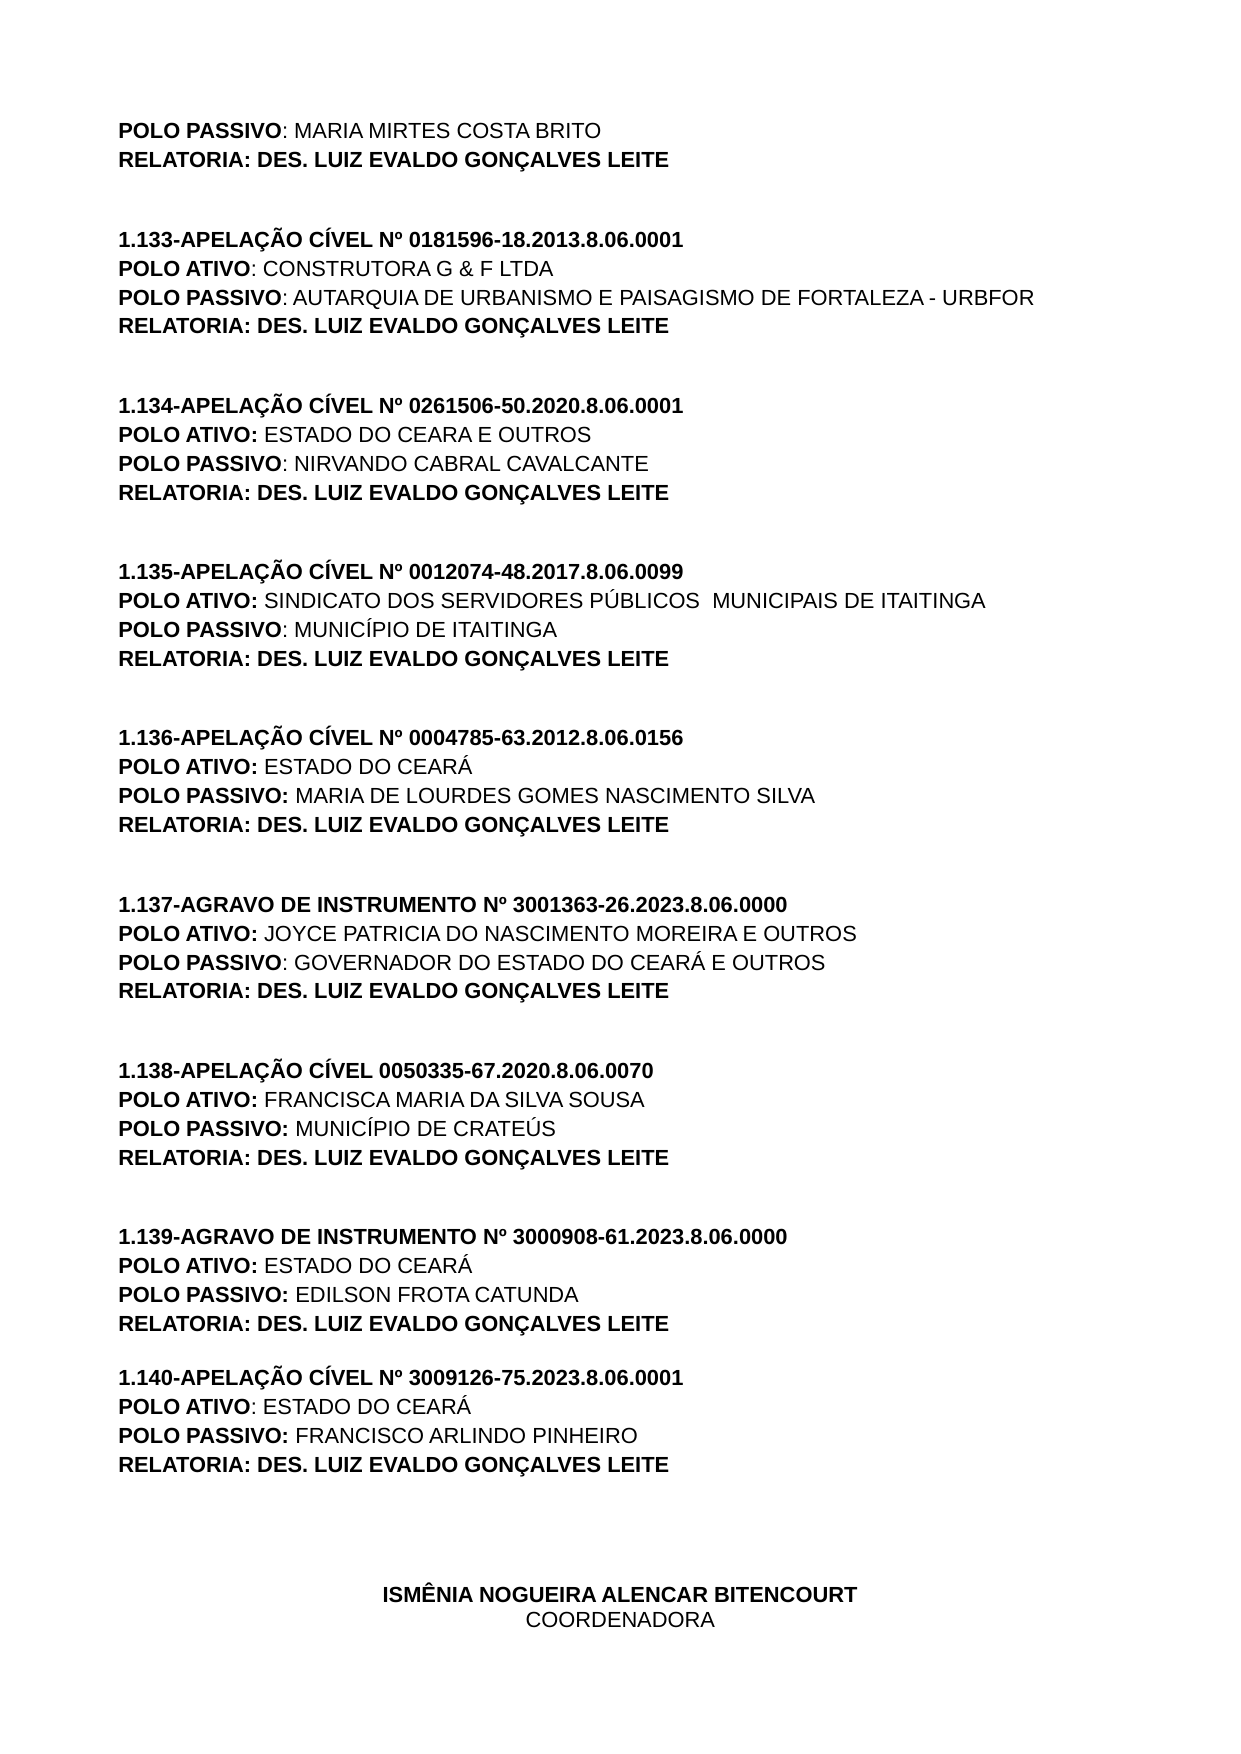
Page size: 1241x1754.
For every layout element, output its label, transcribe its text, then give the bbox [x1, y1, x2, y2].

text RELATORIA: DES. LUIZ EVALDO GONÇALVES LEITE [118, 1311, 1122, 1336]
text 1.136-APELAÇÃO CÍVEL Nº 0004785-63.2012.8.06.0156 POLO ATIVO: ESTADO DO CEARÁ [118, 725, 1122, 779]
text ISMÊNIA NOGUEIRA ALENCAR BITENCOURT [118, 1582, 1122, 1607]
text RELATORIA: DES. LUIZ EVALDO GONÇALVES LEITE [118, 147, 1122, 172]
text RELATORIA: DES. LUIZ EVALDO GONÇALVES LEITE [118, 479, 1122, 505]
text 1.135-APELAÇÃO CÍVEL Nº 0012074-48.2017.8.06.0099 POLO ATIVO: SINDICATO DOS SERVIDORES PÚBLICOS MUNICIPAIS DE ITAITINGA [118, 559, 1122, 613]
text RELATORIA: DES. LUIZ EVALDO GONÇALVES LEITE [118, 646, 1122, 671]
text POLO PASSIVO: AUTARQUIA DE URBANISMO E PAISAGISMO DE FORTALEZA - URBFOR [118, 284, 1122, 309]
text 1.138-APELAÇÃO CÍVEL 0050335-67.2020.8.06.0070 POLO ATIVO: FRANCISCA MARIA DA SILVA SOUSA [118, 1058, 1122, 1112]
text POLO PASSIVO: MARIA MIRTES COSTA BRITO [118, 118, 1122, 143]
text 1.140-APELAÇÃO CÍVEL Nº 3009126-75.2023.8.06.0001 POLO ATIVO: ESTADO DO CEARÁ [118, 1365, 1122, 1419]
text POLO PASSIVO: MARIA DE LOURDES GOMES NASCIMENTO SILVA [118, 783, 1122, 808]
text RELATORIA: DES. LUIZ EVALDO GONÇALVES LEITE [118, 1452, 1122, 1477]
text 1.133-APELAÇÃO CÍVEL Nº 0181596-18.2013.8.06.0001 POLO ATIVO: CONSTRUTORA G & F LTDA [118, 226, 1122, 281]
text RELATORIA: DES. LUIZ EVALDO GONÇALVES LEITE [118, 978, 1122, 1003]
text 1.137-AGRAVO DE INSTRUMENTO Nº 3001363-26.2023.8.06.0000 POLO ATIVO: JOYCE PATRICIA DO NASCIMENTO MOREIRA E OUTROS [118, 891, 1122, 946]
text POLO PASSIVO: NIRVANDO CABRAL CAVALCANTE [118, 451, 1122, 476]
text COORDENADORA [118, 1607, 1122, 1632]
text RELATORIA: DES. LUIZ EVALDO GONÇALVES LEITE [118, 812, 1122, 837]
text 1.134-APELAÇÃO CÍVEL Nº 0261506-50.2020.8.06.0001 POLO ATIVO: ESTADO DO CEARA E OUTROS [118, 393, 1122, 447]
text POLO PASSIVO: GOVERNADOR DO ESTADO DO CEARÁ E OUTROS [118, 949, 1122, 974]
text POLO PASSIVO: MUNICÍPIO DE CRATEÚS [118, 1116, 1122, 1141]
text POLO PASSIVO: MUNICÍPIO DE ITAITINGA [118, 617, 1122, 642]
text RELATORIA: DES. LUIZ EVALDO GONÇALVES LEITE [118, 313, 1122, 338]
text 1.139-AGRAVO DE INSTRUMENTO Nº 3000908-61.2023.8.06.0000 POLO ATIVO: ESTADO DO CEARÁ [118, 1224, 1122, 1278]
text RELATORIA: DES. LUIZ EVALDO GONÇALVES LEITE [118, 1144, 1122, 1170]
text POLO PASSIVO: FRANCISCO ARLINDO PINHEIRO [118, 1423, 1122, 1448]
text POLO PASSIVO: EDILSON FROTA CATUNDA [118, 1282, 1122, 1307]
